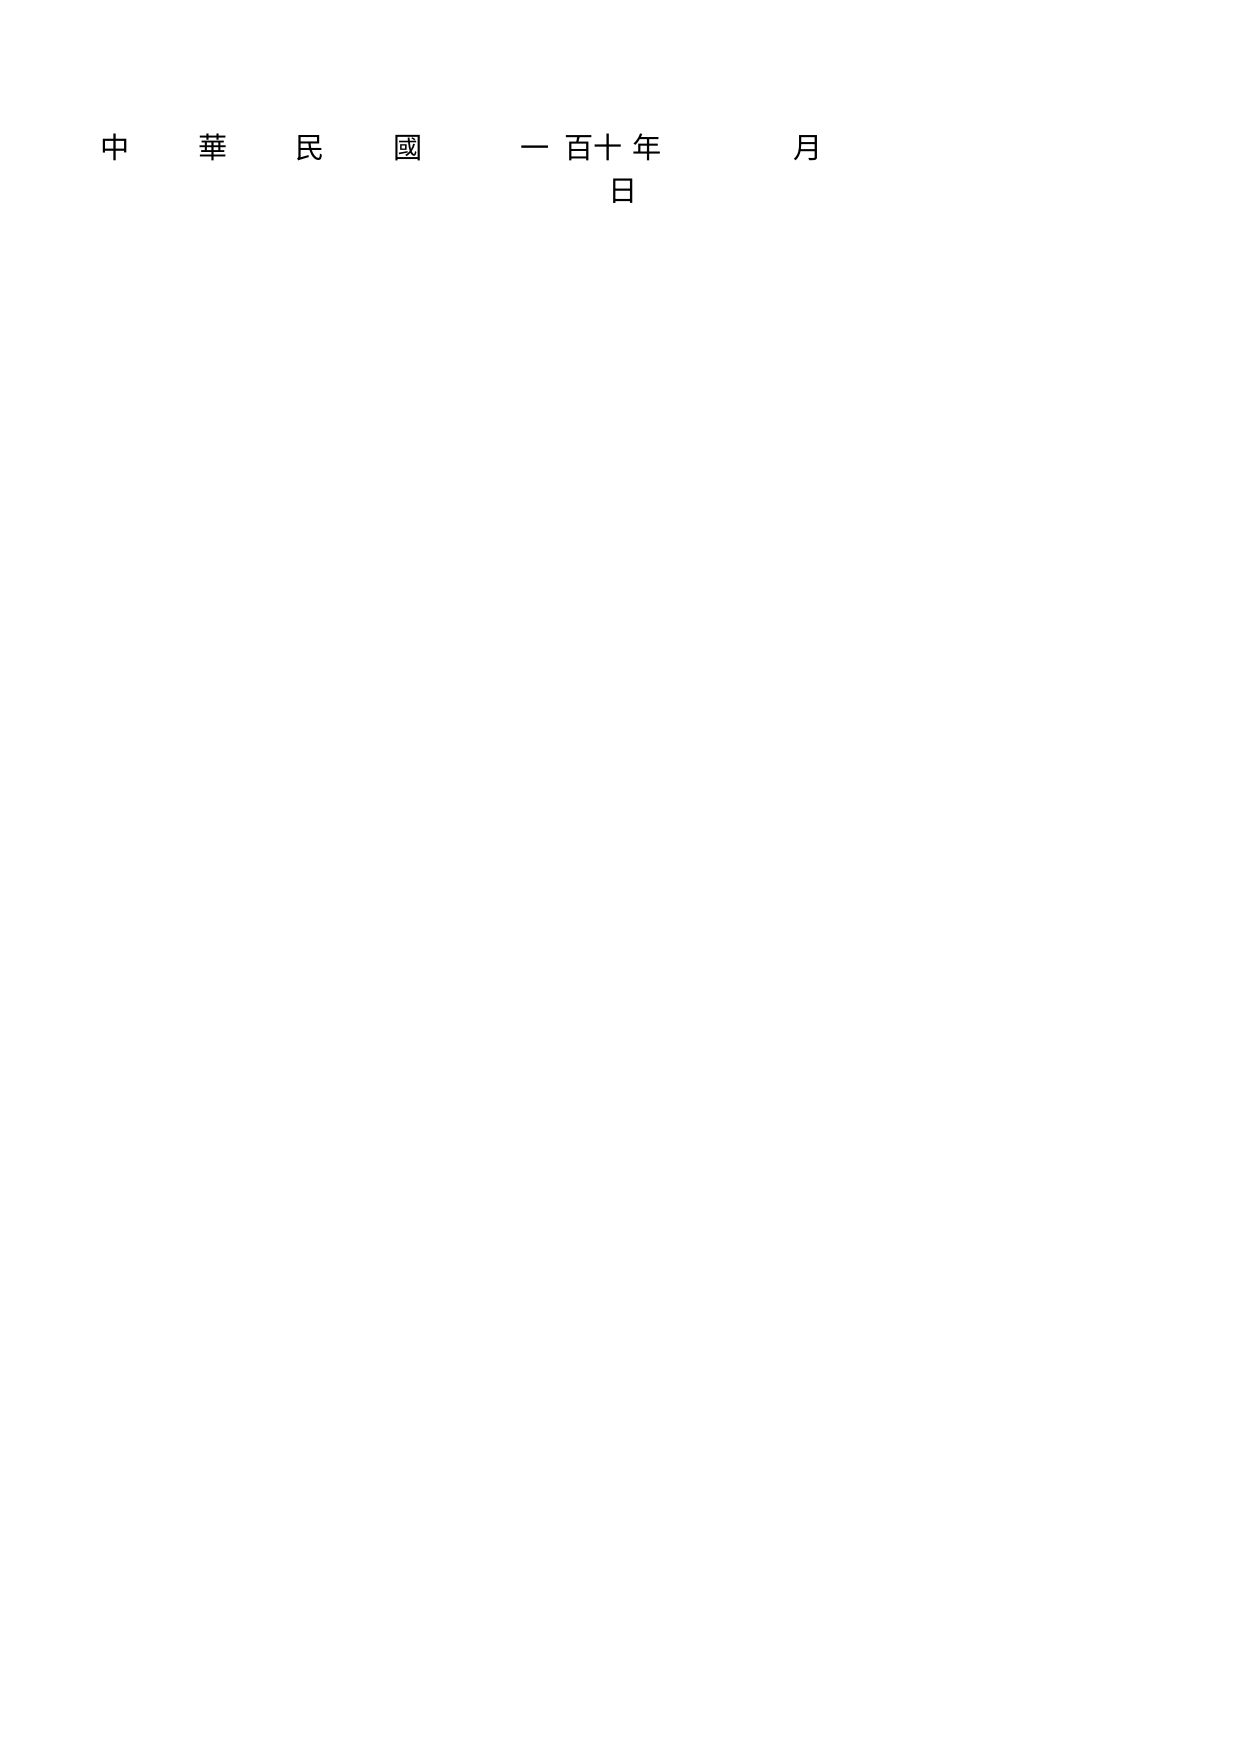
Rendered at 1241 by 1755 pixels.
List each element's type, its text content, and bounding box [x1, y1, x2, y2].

text 中 華 民 國 一 百十年 月 日 [80, 125, 1167, 209]
